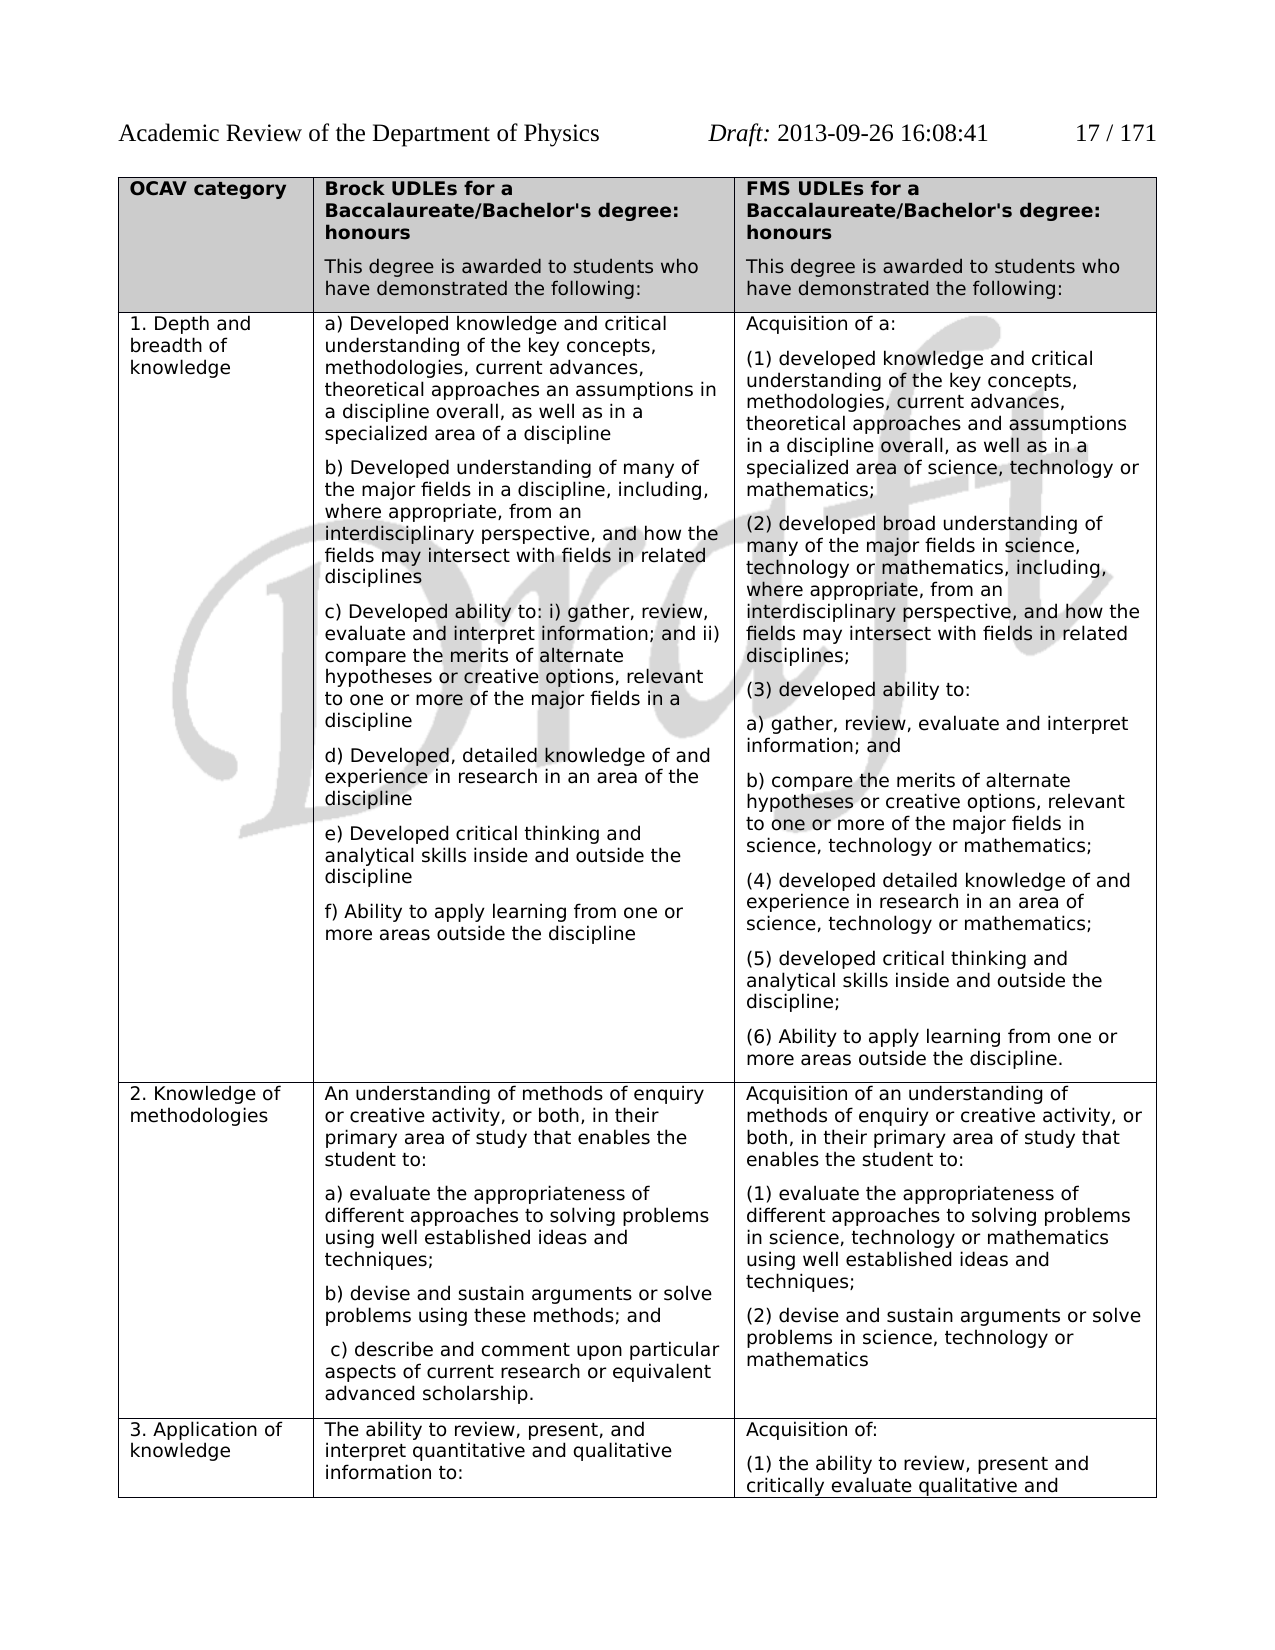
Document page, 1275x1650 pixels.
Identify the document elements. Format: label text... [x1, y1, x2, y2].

table_cell Acquisition of: (1) the ability to review, present and critically evaluate qualitative and [735, 1419, 1156, 1497]
table_cell Acquisition of a: (1) developed knowledge and critical understanding of the key concepts, methodologies, current advances, theoretical approaches and assumptions in a discipline overall, as well as in a specialized area of science, technology or mathematics; (2) developed broad understanding of many of the major fields in science, technology or mathematics, including, where appropriate, from an interdisciplinary perspective, and how the fields may intersect with fields in related disciplines; (3) developed ability to: a) gather, review, evaluate and interpret information; and b) compare the merits of alternate hypotheses or creative options, relevant to one or more of the major fields in science, technology or mathematics; (4) developed detailed knowledge of and experience in research in an area of science, technology or mathematics; (5) developed critical thinking and analytical skills inside and outside the discipline; (6) Ability to apply learning from one or more areas outside the discipline. [735, 313, 1156, 1082]
table_header Brock UDLEs for a Baccalaureate/Bachelor's degree: honours This degree is awarded to students who have demonstrated the following: [314, 178, 734, 312]
table_header OCAV category [119, 178, 313, 312]
table_header FMS UDLEs for a Baccalaureate/Bachelor's degree: honours This degree is awarded to students who have demonstrated the following: [735, 178, 1156, 312]
table_cell Acquisition of an understanding of methods of enquiry or creative activity, or both, in their primary area of study that enables the student to: (1) evaluate the appropriateness of different approaches to solving problems in science, technology or mathematics using well established ideas and techniques; (2) devise and sustain arguments or solve problems in science, technology or mathematics [735, 1083, 1156, 1417]
picture [118, 118, 1157, 177]
table_cell The ability to review, present, and interpret quantitative and qualitative information to: [314, 1419, 734, 1497]
table_cell 2. Knowledge of methodologies [119, 1083, 313, 1417]
table_cell An understanding of methods of enquiry or creative activity, or both, in their primary area of study that enables the student to: a) evaluate the appropriateness of different approaches to solving problems using well established ideas and techniques; b) devise and sustain arguments or solve problems using these methods; and c) describe and comment upon particular aspects of current research or equivalent advanced scholarship. [314, 1083, 734, 1417]
table_cell 3. Application of knowledge [119, 1419, 313, 1497]
picture [118, 1498, 1157, 1532]
table_cell 1. Depth and breadth of knowledge [119, 313, 313, 1082]
table_cell a) Developed knowledge and critical understanding of the key concepts, methodologies, current advances, theoretical approaches an assumptions in a discipline overall, as well as in a specialized area of a discipline b) Developed understanding of many of the major fields in a discipline, including, where appropriate, from an interdisciplinary perspective, and how the fields may intersect with fields in related disciplines c) Developed ability to: i) gather, review, evaluate and interpret information; and ii) compare the merits of alternate hypotheses or creative options, relevant to one or more of the major fields in a discipline d) Developed, detailed knowledge of and experience in research in an area of the discipline e) Developed critical thinking and analytical skills inside and outside the discipline f) Ability to apply learning from one or more areas outside the discipline [314, 313, 734, 1082]
